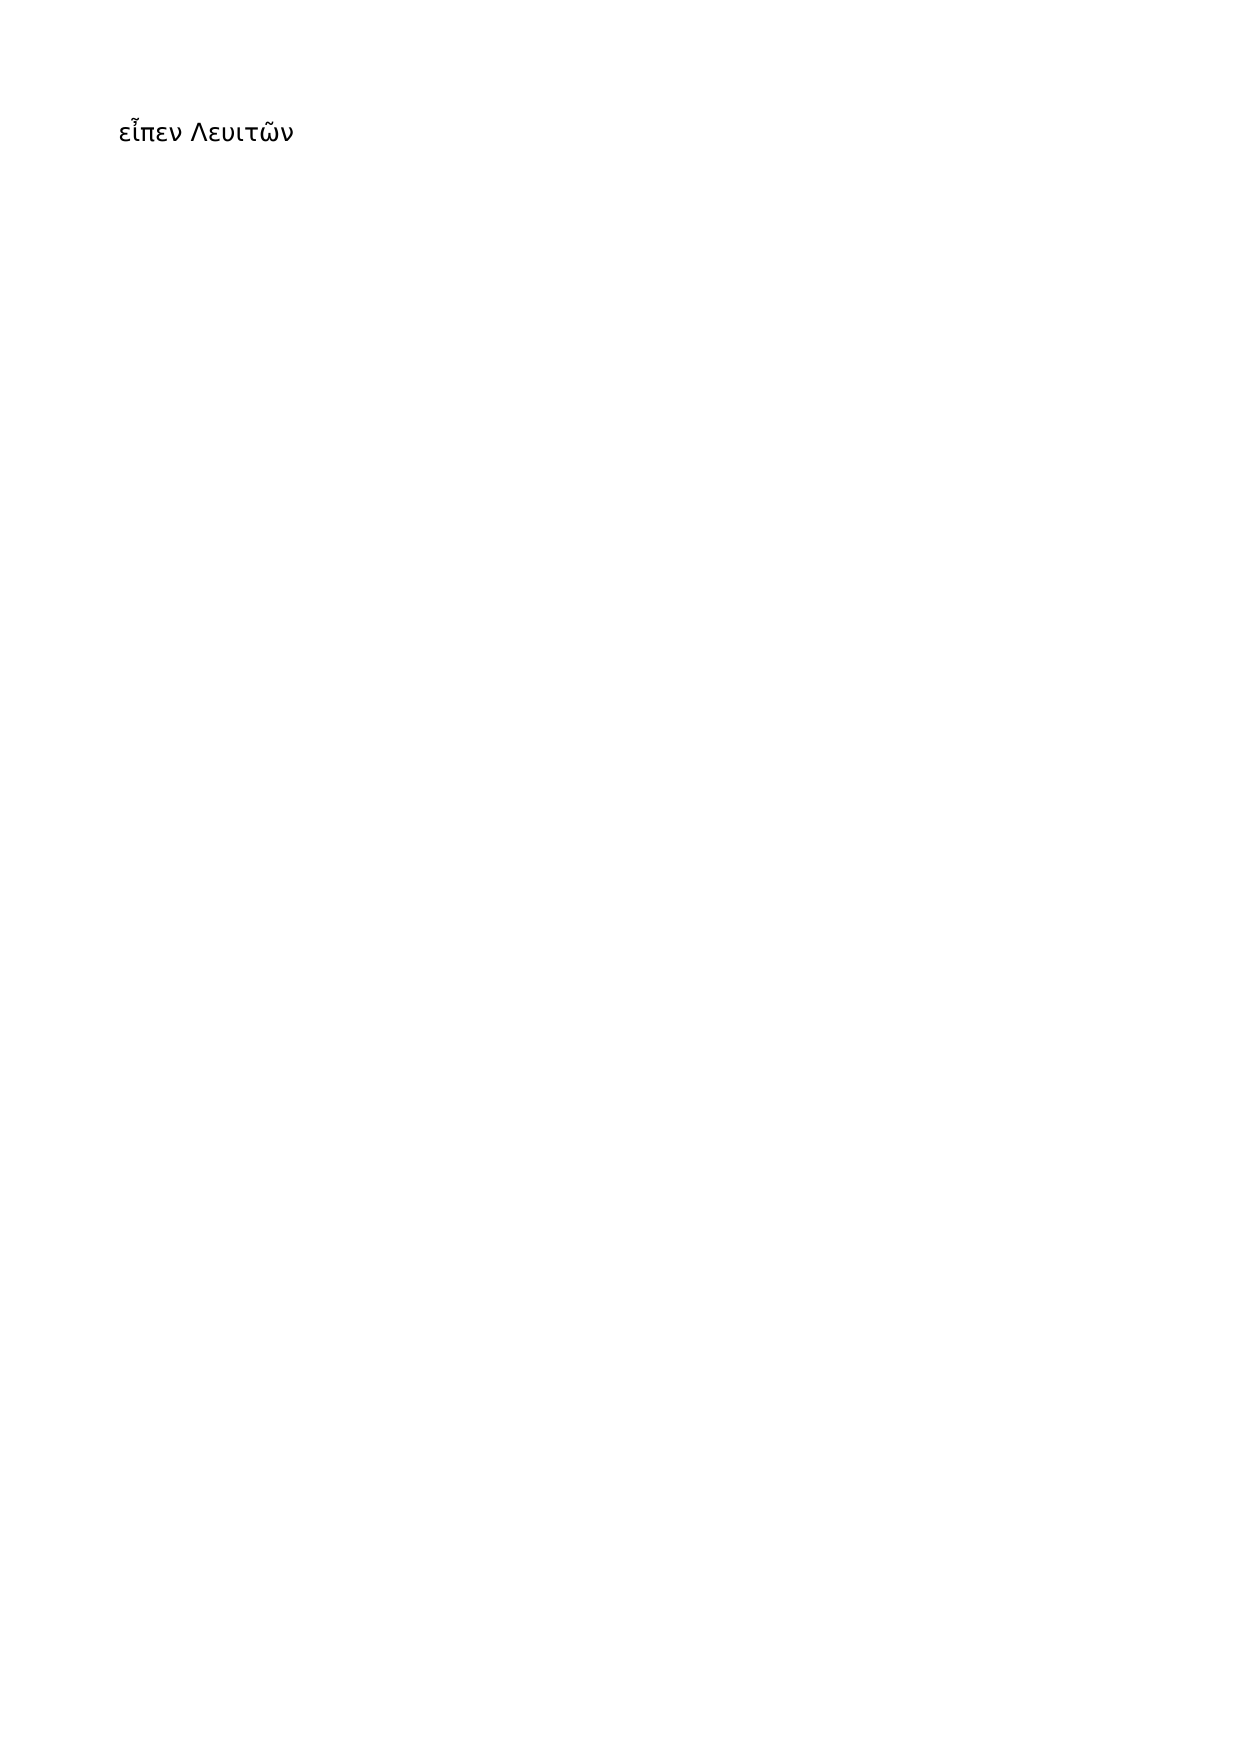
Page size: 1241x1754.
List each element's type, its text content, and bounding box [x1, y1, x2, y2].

text εἶπεν Λευιτῶν [118, 118, 1122, 147]
